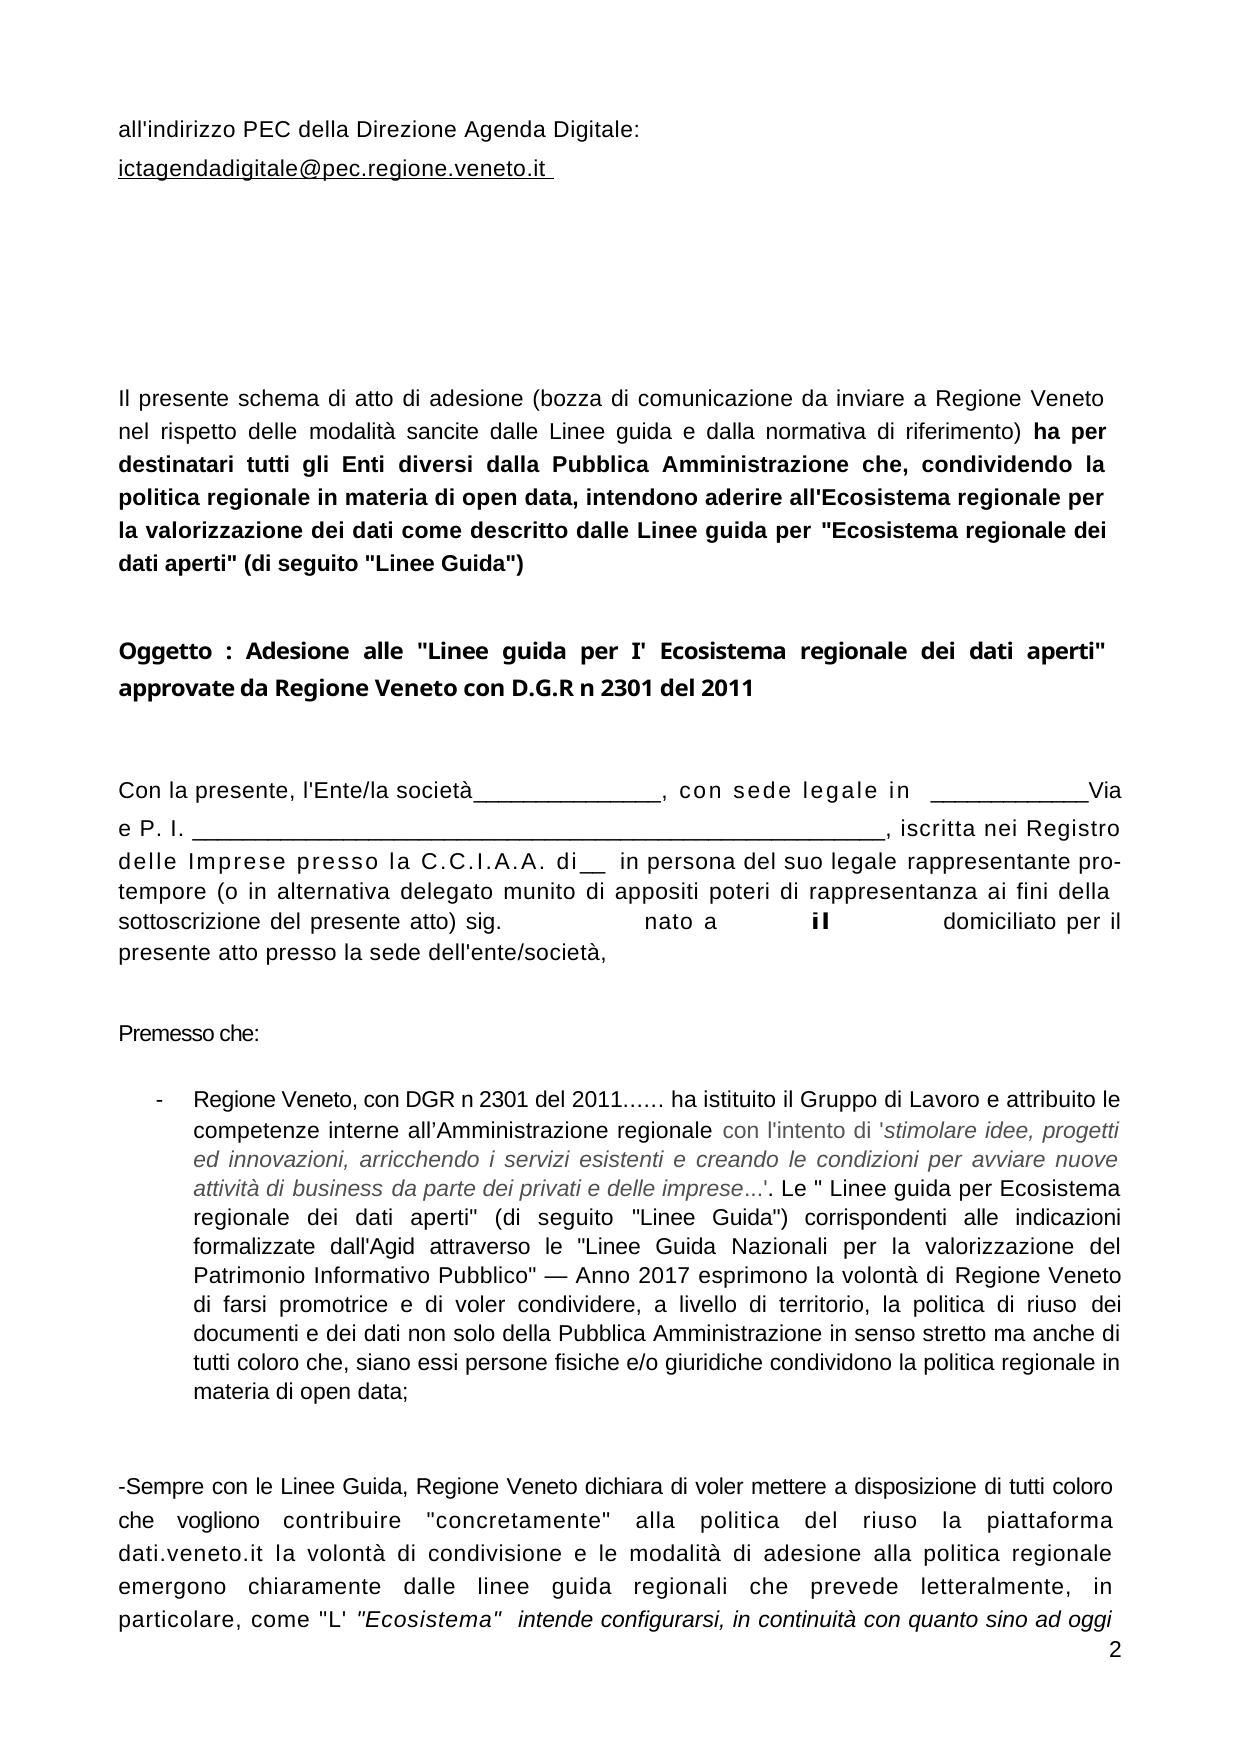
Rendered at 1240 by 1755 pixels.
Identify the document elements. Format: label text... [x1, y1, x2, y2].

list Regione Veneto, con DGR n 2301 del 2011 ha istituito il Gruppo di Lavoro e attribuito le competenze interne all’Amministrazione regionale con l'intento di 'stimolare idee, progetti ed innovazioni, arricchendo i servizi esistenti e creando le condizioni per avviare nuove attività di business da parte dei privati e delle imprese...'. Le " Linee guida per Ecosistema regionale dei dati aperti" (di seguito "Linee Guida") corrispondenti alle indicazioni formalizzate dall'Agid attraverso le "Linee Guida Nazionali per la valorizzazione del Patrimonio Informativo Pubblico" — Anno 2017 esprimono la volontà di Regione Veneto di farsi promotrice e di voler condividere, a livello di territorio, la politica di riuso dei documenti e dei dati non solo della Pubblica Amministrazione in senso stretto ma anche di tutti coloro che, siano essi persone fisiche e/o giuridiche condividono la politica regionale in materia di open data; [156, 1083, 1121, 1404]
text Oggetto : Adesione alle "Linee guida per I' Ecosistema regionale dei dati aperti" approvate da Regione Veneto con D.G.R n 2301 del 2011 [118, 635, 1106, 704]
text delle Imprese presso la C.C.I.A.A. di in persona del suo legale rappresentante pro-tempore (o in alternativa delegato munito di appositi poteri di rappresentanza ai fini della sottoscrizione del presente atto) sig. nato a il domiciliato per il presente atto presso la sede dell'ente/società, [118, 848, 1121, 965]
list Sempre con le Linee Guida, Regione Veneto dichiara di voler mettere a disposizione di tutti coloro che vogliono contribuire "concretamente" alla politica del riuso la piattaforma dati.veneto.it la volontà di condivisione e le modalità di adesione alla politica regionale emergono chiaramente dalle linee guida regionali che prevede letteralmente, in particolare, come "L' "Ecosistema" intende configurarsi, in continuità con quanto sino ad oggi [118, 1469, 1114, 1632]
text Il presente schema di atto di adesione (bozza di comunicazione da inviare a Regione Veneto nel rispetto delle modalità sancite dalle Linee guida e dalla normativa di riferimento) ha per destinatari tutti gli Enti diversi dalla Pubblica Amministrazione che, condividendo la politica regionale in materia di open data, intendono aderire all'Ecosistema regionale per la valorizzazione dei dati come descritto dalle Linee guida per "Ecosistema regionale dei dati aperti" (di seguito "Linee Guida") [118, 385, 1106, 576]
text e P. I. , iscritta nei Registro [118, 815, 1121, 841]
text Con la presente, l'Ente/la società , con sede legale in Via [118, 777, 1121, 804]
text all'indirizzo PEC della Direzione Agenda Digitale: [118, 116, 739, 142]
text Premesso che: [118, 1019, 1121, 1046]
text ictagendadigitale@pec.regione.veneto.it [118, 155, 739, 181]
